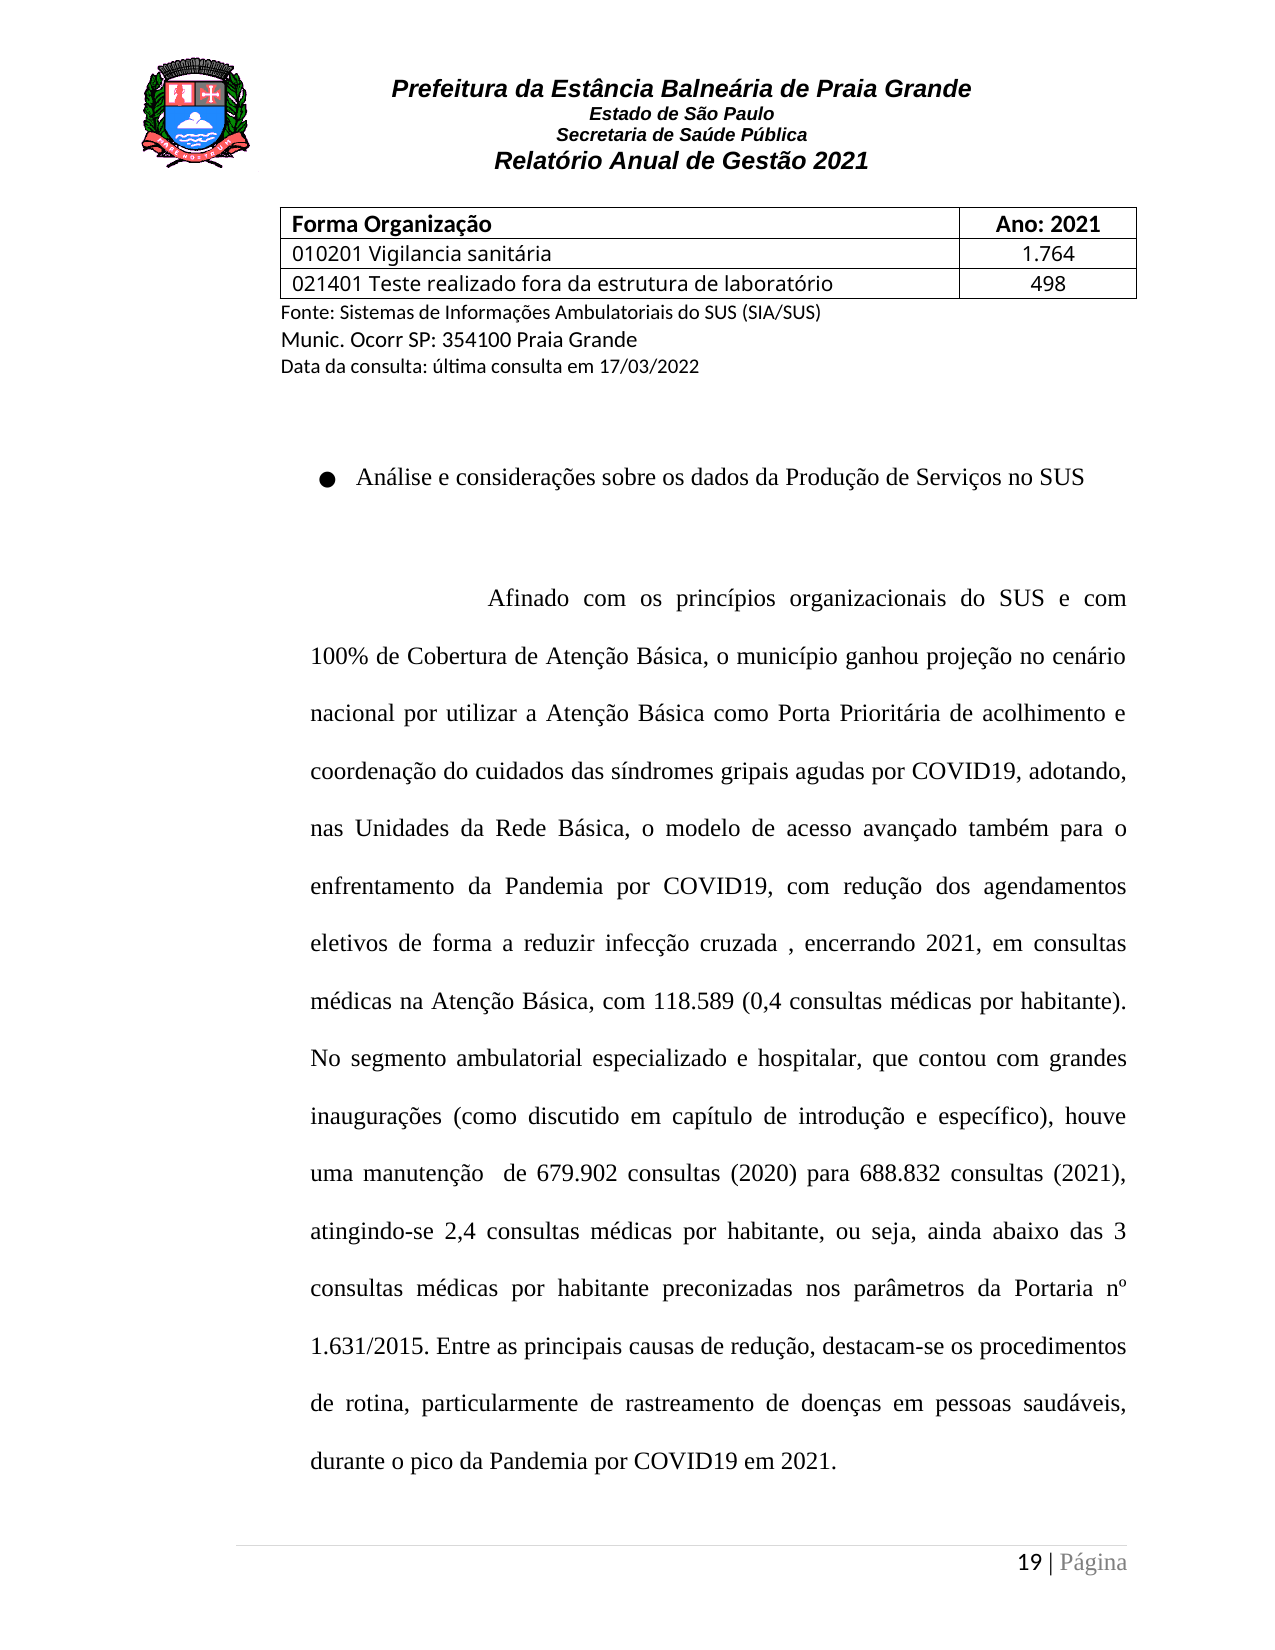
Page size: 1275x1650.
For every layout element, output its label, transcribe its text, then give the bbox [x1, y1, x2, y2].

table_cell 021401 Teste realizado fora da estrutura de laboratório [281, 269, 959, 298]
table_header Ano: 2021 [960, 208, 1136, 238]
text Munic. Ocorr SP: 354100 Praia Grande [281, 325, 1127, 353]
text Fonte: Sistemas de Informações Ambulatoriais do SUS (SIA/SUS) [281, 299, 1127, 325]
list Análise e considerações sobre os dados da Produção de Serviços no SUS [318, 454, 1127, 497]
table_header Forma Organização [281, 208, 959, 238]
text Data da consulta: última consulta em 17/03/2022 [281, 353, 1127, 378]
table_cell 010201 Vigilancia sanitária [281, 239, 959, 268]
picture [132, 55, 259, 172]
table_cell 498 [960, 269, 1136, 298]
text Afinado com os princípios organizacionais do SUS e com 100% de Cobertura de Atenção Básica, o município ganhou projeção no cenário nacional por utilizar a Atenção Básica como Porta Prioritária de acolhimento e coordenação do cuidados das síndromes gripais agudas por COVID19, adotando, nas Unidades da Rede Básica, o modelo de acesso avançado também para o enfrentamento da Pandemia por COVID19, com redução dos agendamentos eletivos de forma a reduzir infecção cruzada , encerrando 2021, em consultas médicas na Atenção Básica, com 118.589 (0,4 consultas médicas por habitante). No segmento ambulatorial especializado e hospitalar, que contou com grandes inaugurações (como discutido em capítulo de introdução e específico), houve uma manutenção de 679.902 consultas (2020) para 688.832 consultas (2021), atingindo-se 2,4 consultas médicas por habitante, ou seja, ainda abaixo das 3 consultas médicas por habitante preconizadas nos parâmetros da Portaria nº 1.631/2015. Entre as principais causas de redução, destacam-se os procedimentos de rotina, particularmente de rastreamento de doenças em pessoas saudáveis, durante o pico da Pandemia por COVID19 em 2021. [310, 583, 1127, 1475]
table_cell 1.764 [960, 239, 1136, 268]
